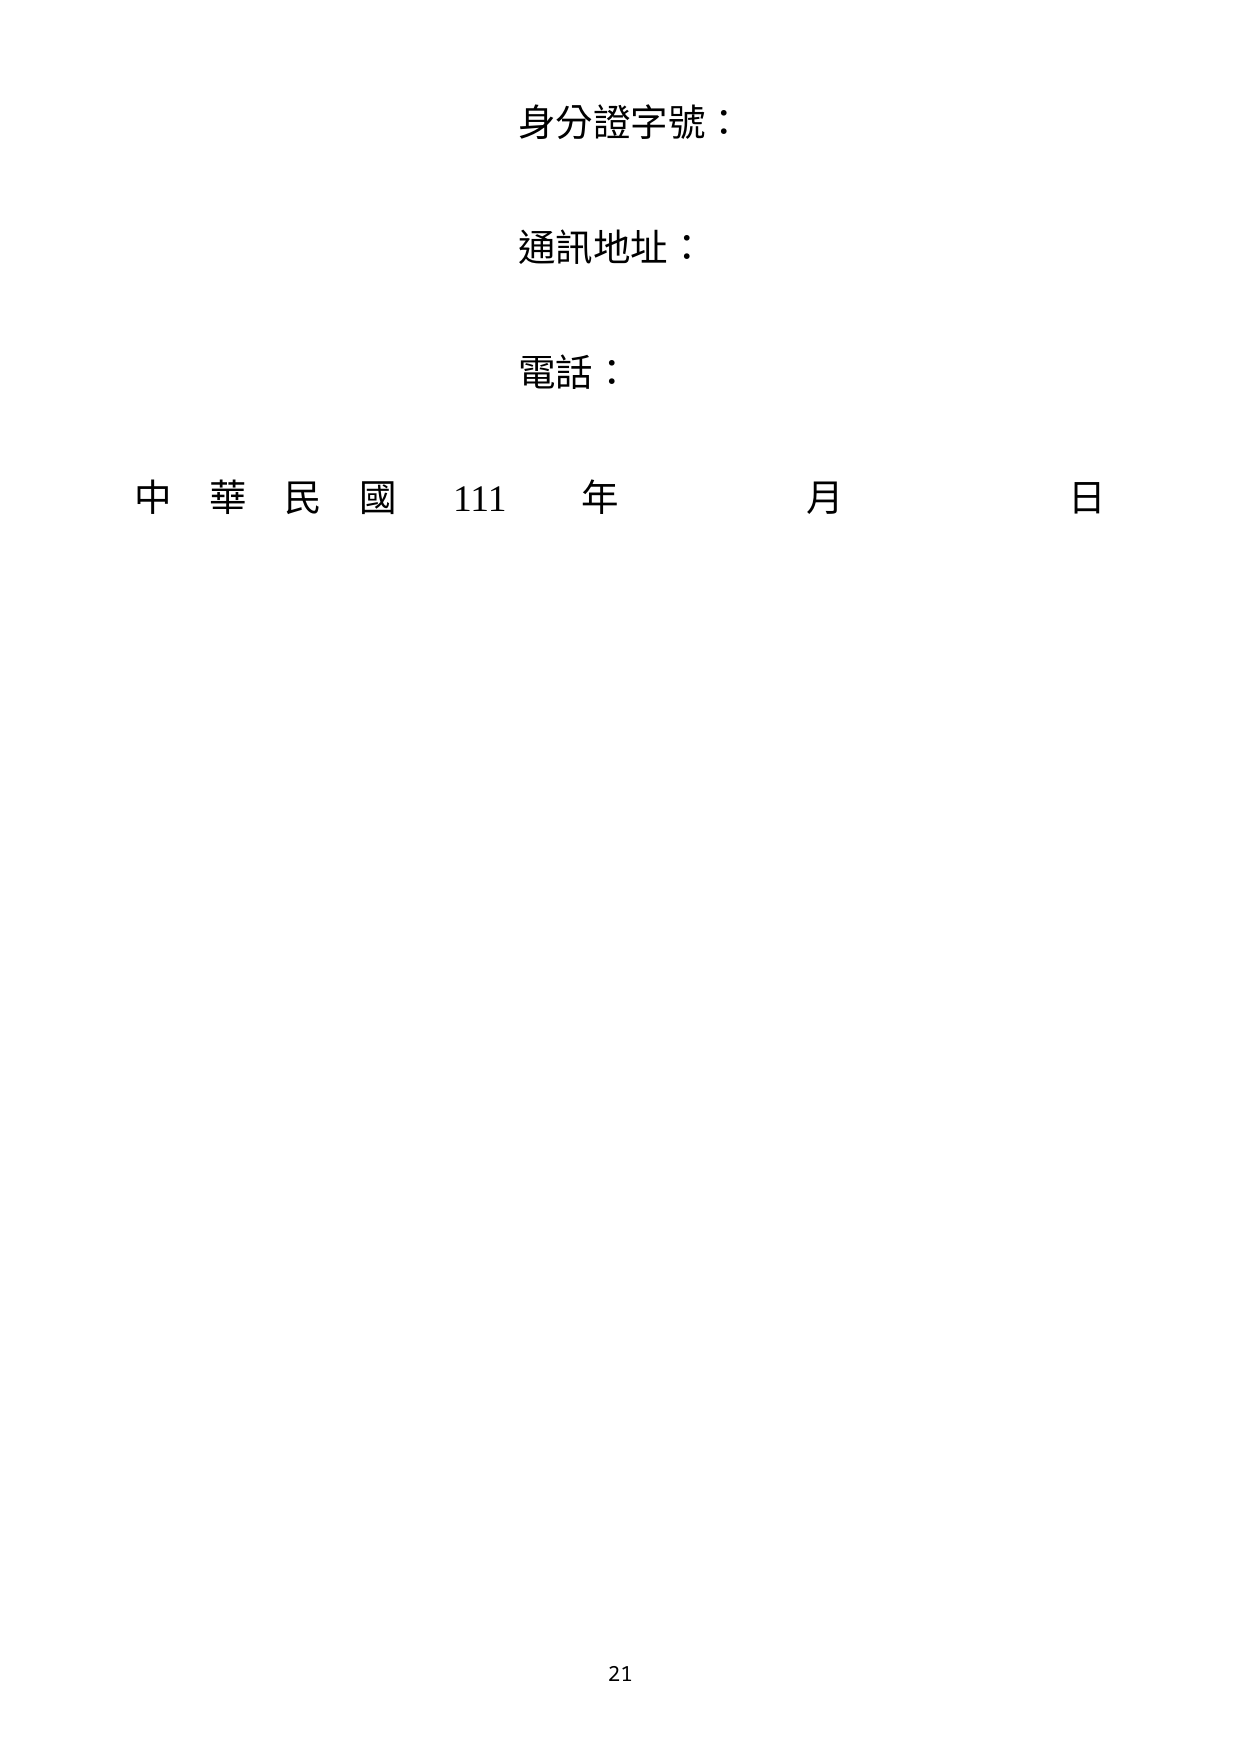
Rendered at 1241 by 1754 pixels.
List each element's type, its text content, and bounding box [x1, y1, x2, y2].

text 通訊地址： [518, 203, 1122, 266]
text 中 華 民 國 111 年 月 日 [118, 453, 1122, 516]
text 電話： [518, 328, 1122, 391]
text 身分證字號： [518, 78, 1122, 141]
